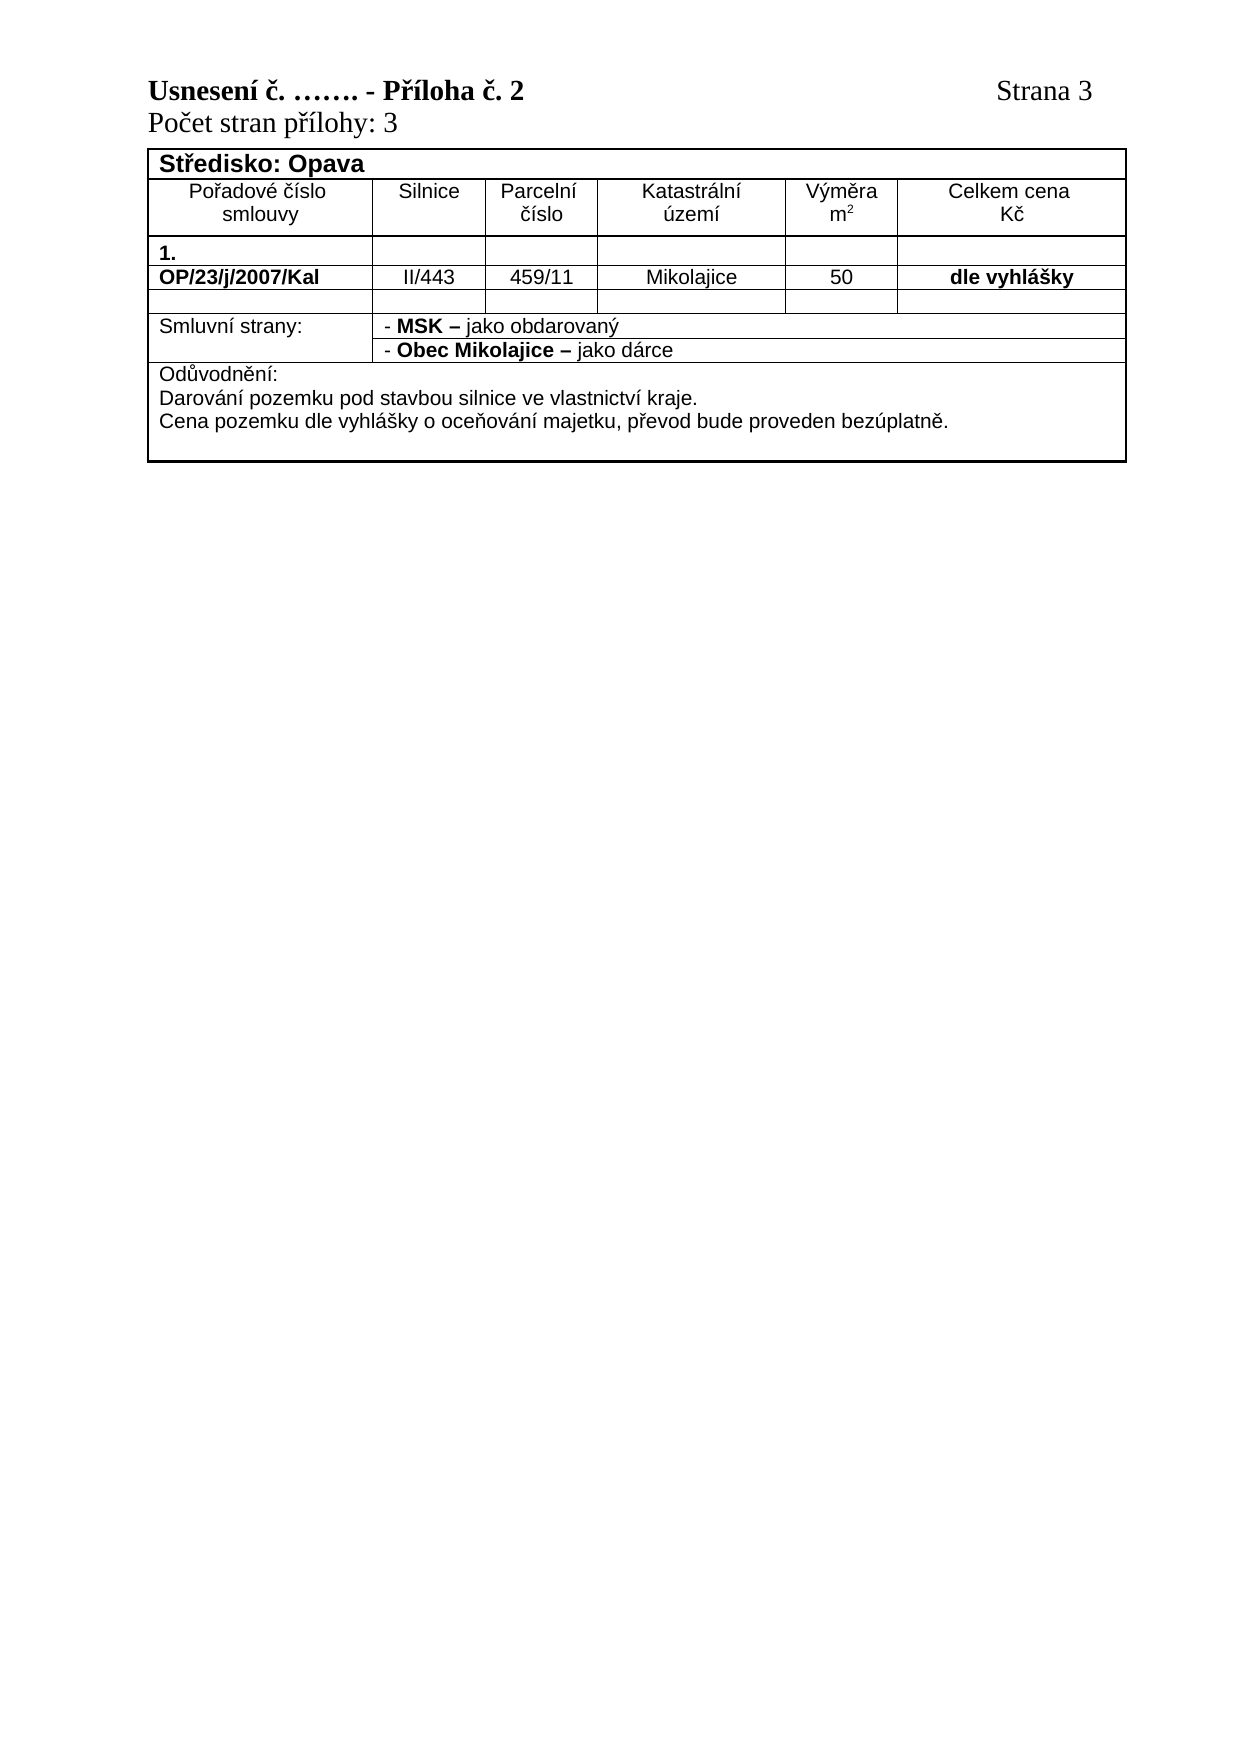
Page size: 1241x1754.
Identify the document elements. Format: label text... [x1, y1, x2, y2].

table_cell [598, 237, 785, 265]
table_cell Středisko: Opava [149, 150, 1125, 178]
table_cell 459/11 [486, 266, 597, 289]
table_cell Smluvní strany: [149, 314, 372, 362]
table_cell Pořadové číslo smlouvy [149, 180, 372, 235]
table_cell OP/23/j/2007/Kal [149, 266, 372, 289]
table_cell Celkem cena Kč [898, 180, 1125, 235]
table_cell II/443 [373, 266, 485, 289]
table_cell [373, 237, 485, 265]
table_cell dle vyhlášky [898, 266, 1125, 289]
table_cell Výměra m2 [786, 180, 897, 235]
table_cell - Obec Mikolajice – jako dárce [373, 339, 1125, 362]
table_cell [786, 237, 897, 265]
table_cell [786, 290, 897, 313]
table_header - MSK – jako obdarovaný [373, 314, 1125, 338]
table_cell Odůvodnění: Darování pozemku pod stavbou silnice ve vlastnictví kraje. Cena pozemku dle vyhlášky o oceňování majetku, převod bude proveden bezúplatně. [149, 363, 1125, 460]
table_cell Parcelní číslo [486, 180, 597, 235]
table_cell [486, 237, 597, 265]
table_cell Mikolajice [598, 266, 785, 289]
table_cell [598, 290, 785, 313]
table_cell Silnice [373, 180, 485, 235]
table_cell [898, 290, 1125, 313]
table_cell [373, 290, 485, 313]
table_cell 50 [786, 266, 897, 289]
table_cell [149, 290, 372, 313]
table_cell 1. [149, 237, 372, 265]
table_cell [898, 237, 1125, 265]
table_cell [486, 290, 597, 313]
table_cell Katastrální území [598, 180, 785, 235]
